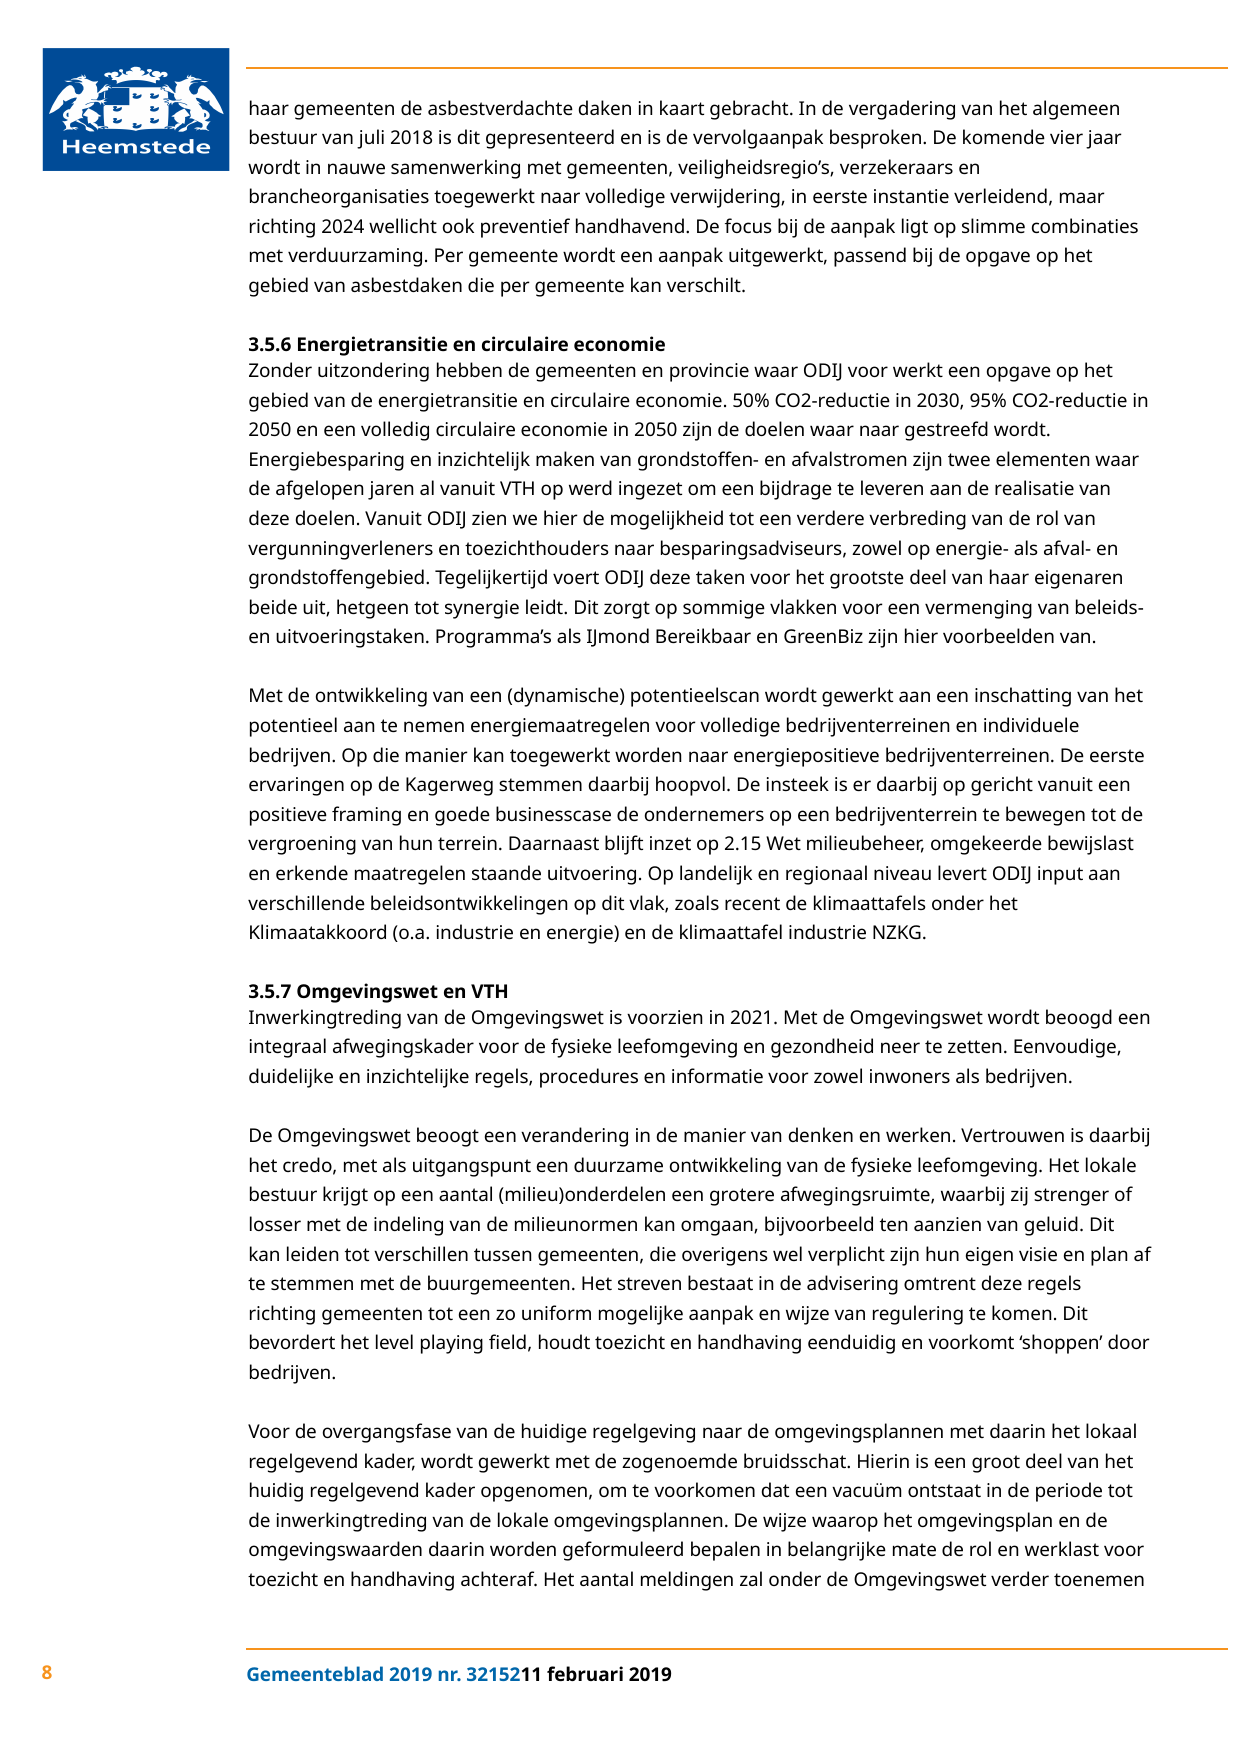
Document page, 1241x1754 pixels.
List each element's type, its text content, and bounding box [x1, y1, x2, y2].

text 3.5.7 Omgevingswet en VTH [248, 978, 1152, 1004]
text haar gemeenten de asbestverdachte daken in kaart gebracht. In de vergadering van het algemeen bestuur van juli 2018 is dit gepresenteerd en is de vervolgaanpak besproken. De komende vier jaar wordt in nauwe samenwerking met gemeenten, veiligheidsregio’s, verzekeraars en brancheorganisaties toegewerkt naar volledige verwijdering, in eerste instantie verleidend, maar richting 2024 wellicht ook preventief handhavend. De focus bij de aanpak ligt op slimme combinaties met verduurzaming. Per gemeente wordt een aanpak uitgewerkt, passend bij de opgave op het gebied van asbestdaken die per gemeente kan verschilt. [248, 95, 1152, 298]
text De Omgevingswet beoogt een verandering in de manier van denken en werken. Vertrouwen is daarbij het credo, met als uitgangspunt een duurzame ontwikkeling van de fysieke leefomgeving. Het lokale bestuur krijgt op een aantal (milieu)onderdelen een grotere afwegingsruimte, waarbij zij strenger of losser met de indeling van de milieunormen kan omgaan, bijvoorbeeld ten aanzien van geluid. Dit kan leiden tot verschillen tussen gemeenten, die overigens wel verplicht zijn hun eigen visie en plan af te stemmen met de buurgemeenten. Het streven bestaat in de advisering omtrent deze regels richting gemeenten tot een zo uniform mogelijke aanpak en wijze van regulering te komen. Dit bevordert het level playing field, houdt toezicht en handhaving eenduidig en voorkomt ‘shoppen’ door bedrijven. [248, 1122, 1152, 1385]
picture [41, 47, 231, 172]
text Met de ontwikkeling van een (dynamische) potentieelscan wordt gewerkt aan een inschatting van het potentieel aan te nemen energiemaatregelen voor volledige bedrijventerreinen en individuele bedrijven. Op die manier kan toegewerkt worden naar energiepositieve bedrijventerreinen. De eerste ervaringen op de Kagerweg stemmen daarbij hoopvol. De insteek is er daarbij op gericht vanuit een positieve framing en goede businesscase de ondernemers op een bedrijventerrein te bewegen tot de vergroening van hun terrein. Daarnaast blijft inzet op 2.15 Wet milieubeheer, omgekeerde bewijslast en erkende maatregelen staande uitvoering. Op landelijk en regionaal niveau levert ODIJ input aan verschillende beleidsontwikkelingen op dit vlak, zoals recent de klimaattafels onder het Klimaatakkoord (o.a. industrie en energie) en de klimaattafel industrie NZKG. [248, 683, 1152, 945]
text Zonder uitzondering hebben de gemeenten en provincie waar ODIJ voor werkt een opgave op het gebied van de energietransitie en circulaire economie. 50% CO2-reductie in 2030, 95% CO2-reductie in 2050 en een volledig circulaire economie in 2050 zijn de doelen waar naar gestreefd wordt. Energiebesparing en inzichtelijk maken van grondstoffen- en afvalstromen zijn twee elementen waar de afgelopen jaren al vanuit VTH op werd ingezet om een bijdrage te leveren aan de realisatie van deze doelen. Vanuit ODIJ zien we hier de mogelijkheid tot een verdere verbreding van de rol van vergunningverleners en toezichthouders naar besparingsadviseurs, zowel op energie- als afval- en grondstoffengebied. Tegelijkertijd voert ODIJ deze taken voor het grootste deel van haar eigenaren beide uit, hetgeen tot synergie leidt. Dit zorgt op sommige vlakken voor een vermenging van beleids- en uitvoeringstaken. Programma’s als IJmond Bereikbaar en GreenBiz zijn hier voorbeelden van. [248, 357, 1152, 649]
text Voor de overgangsfase van de huidige regelgeving naar de omgevingsplannen met daarin het lokaal regelgevend kader, wordt gewerkt met de zogenoemde bruidsschat. Hierin is een groot deel van het huidig regelgevend kader opgenomen, om te voorkomen dat een vacuüm ontstaat in de periode tot de inwerkingtreding van de lokale omgevingsplannen. De wijze waarop het omgevingsplan en de omgevingswaarden daarin worden geformuleerd bepalen in belangrijke mate de rol en werklast voor toezicht en handhaving achteraf. Het aantal meldingen zal onder de Omgevingswet verder toenemen [248, 1418, 1152, 1592]
text 3.5.6 Energietransitie en circulaire economie [248, 331, 1152, 357]
text Inwerkingtreding van de Omgevingswet is voorzien in 2021. Met de Omgevingswet wordt beoogd een integraal afwegingskader voor de fysieke leefomgeving en gezondheid neer te zetten. Eenvoudige, duidelijke en inzichtelijke regels, procedures en informatie voor zowel inwoners als bedrijven. [248, 1004, 1152, 1089]
